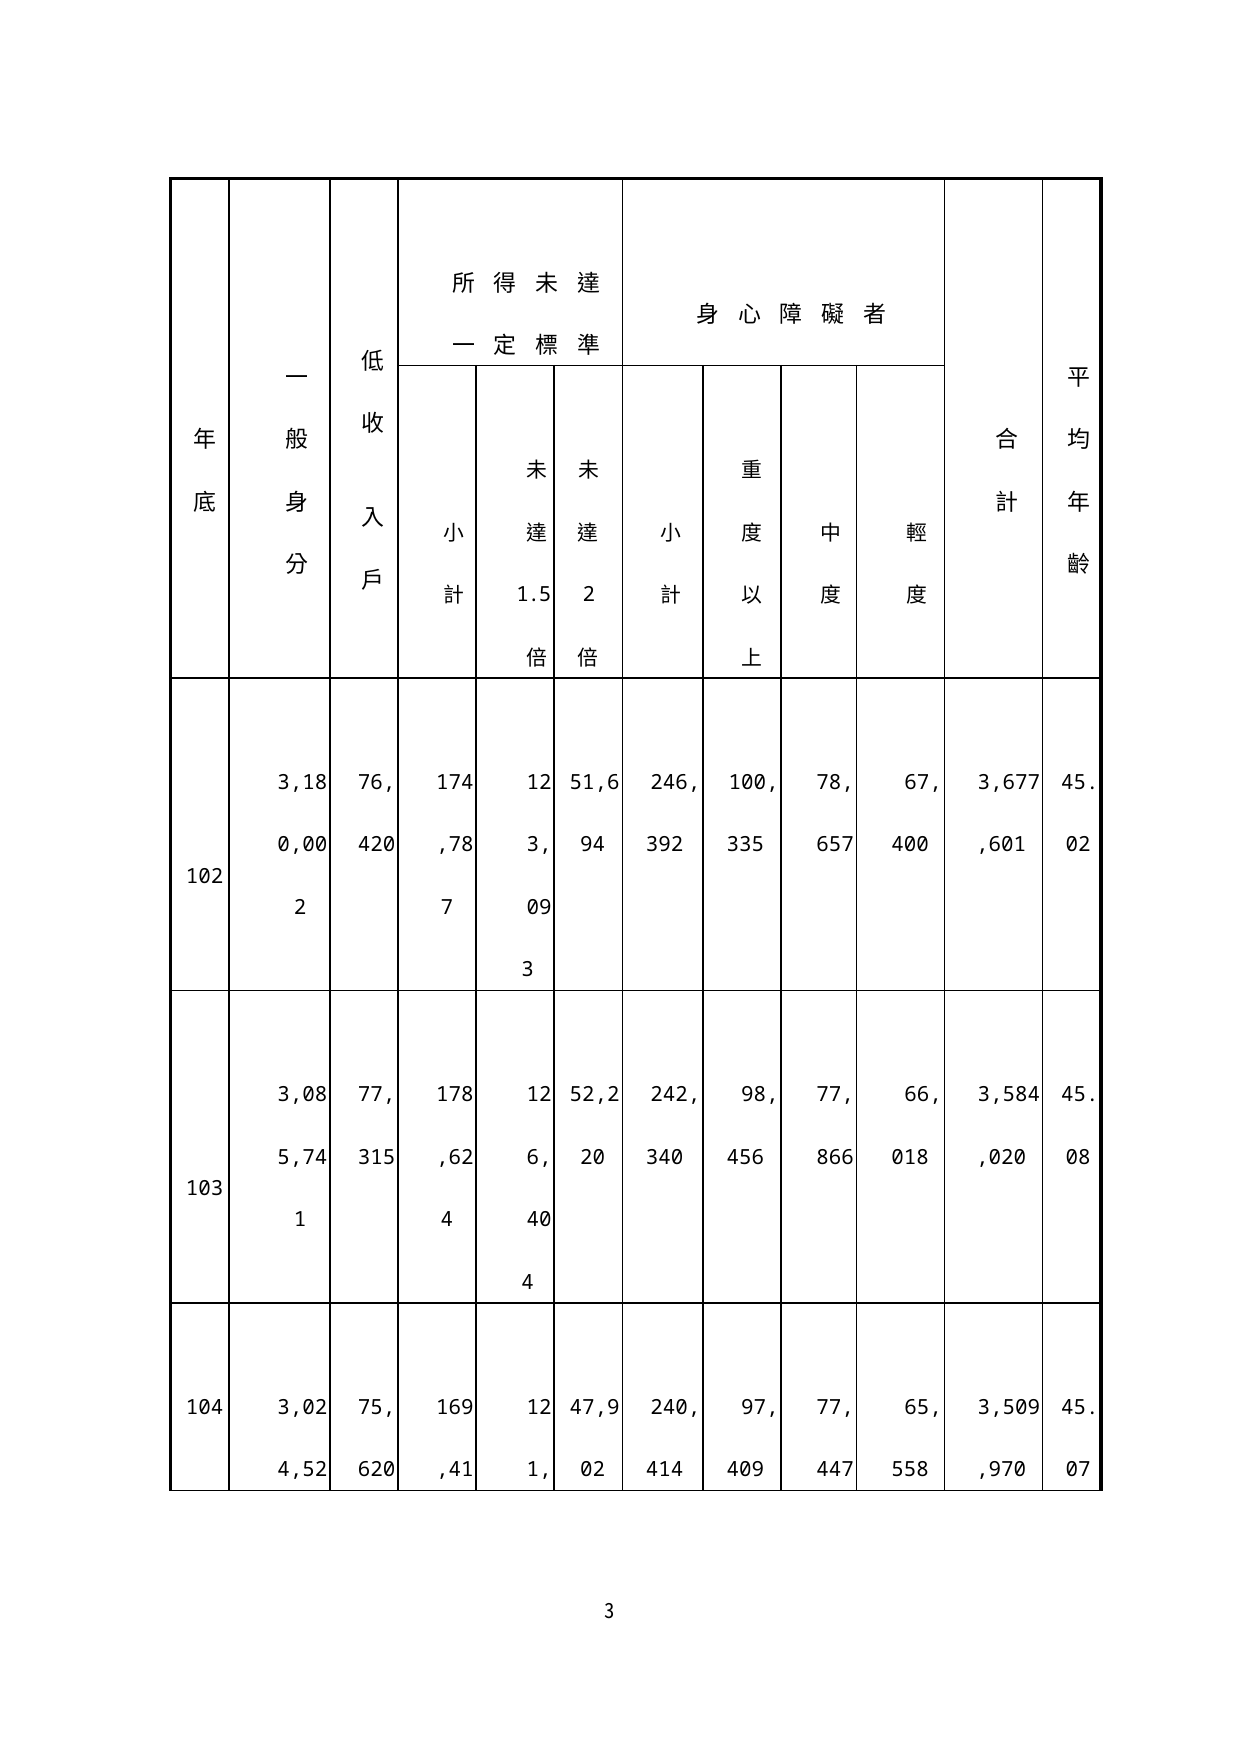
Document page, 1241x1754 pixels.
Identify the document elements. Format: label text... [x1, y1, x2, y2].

table_cell 78,657 [782, 679, 856, 990]
table_cell 100,335 [704, 679, 780, 990]
table_cell 169,41 [399, 1304, 475, 1490]
table_cell 102 [172, 679, 228, 990]
table_cell 178,624 [399, 991, 475, 1302]
table_cell 126,404 [477, 991, 553, 1302]
table_header 身心障礙者 [623, 180, 944, 365]
table_cell 123,093 [477, 679, 553, 990]
table_cell 121, [477, 1304, 553, 1490]
table_cell 77,447 [782, 1304, 856, 1490]
table_cell 輕度 [857, 366, 944, 677]
table_cell 45.08 [1043, 991, 1099, 1302]
table_cell 76,420 [331, 679, 397, 990]
table_cell 未達 2倍 [555, 366, 622, 677]
table_cell 77,866 [782, 991, 856, 1302]
table_cell 45.02 [1043, 679, 1099, 990]
table_cell 51,694 [555, 679, 622, 990]
table_cell 103 [172, 991, 228, 1302]
table_cell 小計 [623, 366, 702, 677]
table_header 所得未達一定標準 [399, 180, 622, 365]
table_cell 3,085,741 [230, 991, 329, 1302]
table_cell 97,409 [704, 1304, 780, 1490]
table_cell 75,620 [331, 1304, 397, 1490]
table_cell 242,340 [623, 991, 702, 1302]
table_header 合 計 [945, 180, 1042, 677]
table_cell 重度以上 [704, 366, 780, 677]
table_cell 3,509,970 [945, 1304, 1042, 1490]
table_header 一般身分 [230, 180, 329, 677]
table_cell 未達 1.5倍 [477, 366, 553, 677]
table_cell 3,584,020 [945, 991, 1042, 1302]
table_cell 240,414 [623, 1304, 702, 1490]
table_cell 65,558 [857, 1304, 944, 1490]
table_cell 3,677,601 [945, 679, 1042, 990]
table_header 低收 入戶 [331, 180, 397, 677]
table_cell 77,315 [331, 991, 397, 1302]
table_cell 66,018 [857, 991, 944, 1302]
table_cell 52,220 [555, 991, 622, 1302]
table_header 年底 [172, 180, 228, 677]
table_cell 104 [172, 1304, 228, 1490]
table_cell 98,456 [704, 991, 780, 1302]
table_cell 246,392 [623, 679, 702, 990]
table_cell 67,400 [857, 679, 944, 990]
table_cell 174,787 [399, 679, 475, 990]
table_cell 小計 [399, 366, 475, 677]
table_cell 45.07 [1043, 1304, 1099, 1490]
table_cell 中度 [782, 366, 856, 677]
table_cell 3,024,52 [230, 1304, 329, 1490]
table_cell 3,180,002 [230, 679, 329, 990]
table_cell 47,902 [555, 1304, 622, 1490]
table_header 平均年齡 [1043, 180, 1099, 677]
